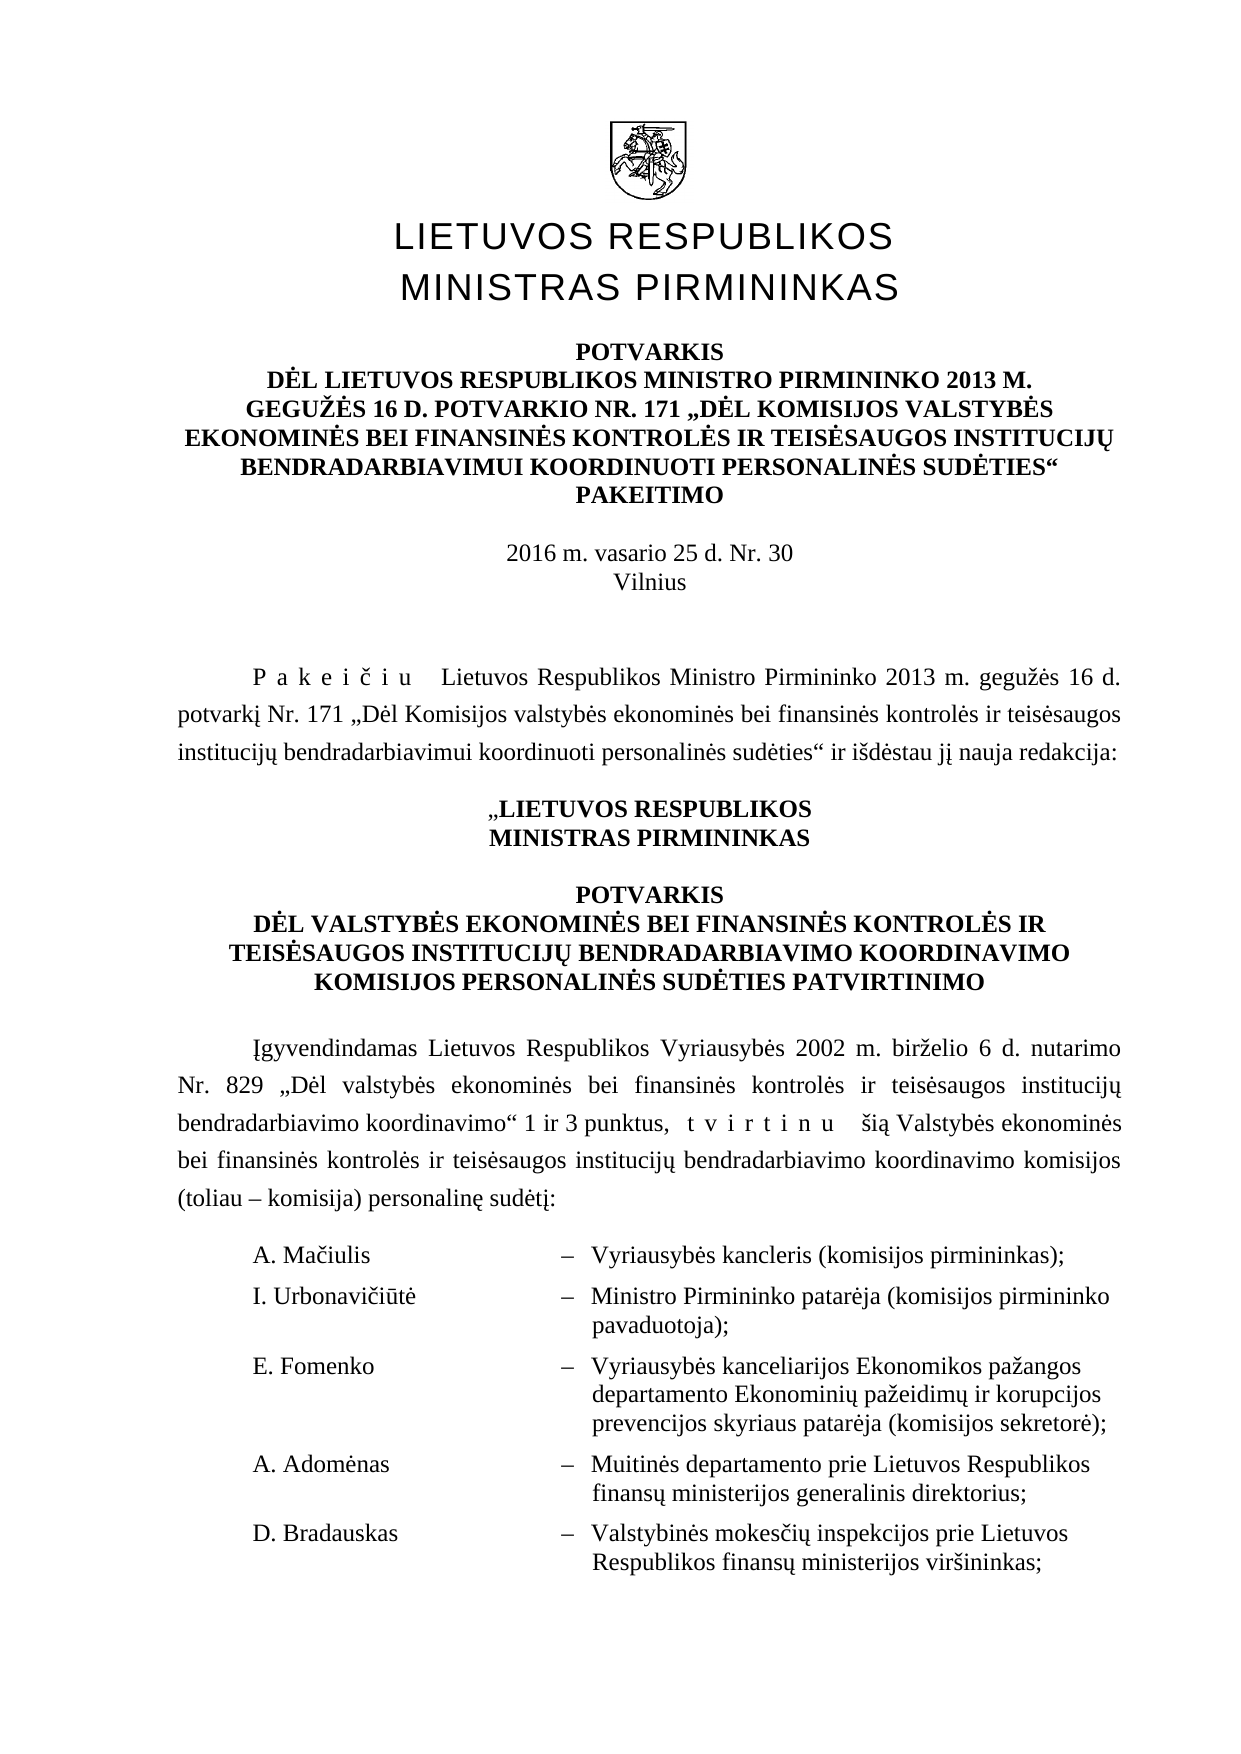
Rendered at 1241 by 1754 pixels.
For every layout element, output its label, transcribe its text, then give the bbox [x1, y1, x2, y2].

text 2016 m. vasario 25 d. Nr. 30 [177, 538, 1122, 567]
text POTVARKIS [177, 881, 1122, 909]
text „LIETUVOS RESPUBLIKOS MINISTRAS PIRMININKAS [177, 794, 1122, 852]
text A. Adomėnas – Muitinės departamento prie Lietuvos Respublikos finansų ministerijos generalinis direktorius; [252, 1449, 1122, 1506]
text E. Fomenko – Vyriausybės kanceliarijos Ekonomikos pažangos departamento Ekonominių pažeidimų ir korupcijos prevencijos skyriaus patarėja (komisijos sekretorė); [252, 1351, 1122, 1437]
subtitle POTVARKIS [177, 337, 1122, 366]
text Dėl VALSTYBĖS EKONOMINĖS BEI FINANSINĖS KONTROLĖS IR TEISĖSAUGOS INSTITUCIJŲ BENDRADARBIAVIMO KOORDINAVIMO KOMISIJOS PERSONALINĖS SUDĖTIES PATVIRTINIMO [177, 909, 1122, 996]
text D. Bradauskas – Valstybinės mokesčių inspekcijos prie Lietuvos Respublikos finansų ministerijos viršininkas; [252, 1518, 1122, 1576]
text Dėl LIETUVOS RESPUBLIKOS MINISTRO PIRMININKO 2013 M. GEGUŽĖS 16 D. POTVARKIO NR. 171 „DĖL KOMISIJOS VALSTYBĖS EKONOMINĖS BEI FINANSINĖS KONTROLĖS ir TEISĖSAUGOS INSTITUCIJŲ BENDRADARBIAVIMUI KOORDINUOTI PERSONALINĖS SUDĖTIES“ PAKEITIMO [177, 366, 1122, 509]
text Pakeičiu Lietuvos Respublikos Ministro Pirmininko 2013 m. gegužės 16 d. potvarkį Nr. 171 „Dėl Komisijos valstybės ekonominės bei finansinės kontrolės ir teisėsaugos institucijų bendradarbiavimui koordinuoti personalinės sudėties“ ir išdėstau jį nauja redakcija: [177, 653, 1122, 766]
text MINISTRAS PIRMININKAS [177, 265, 1122, 308]
text Įgyvendindamas Lietuvos Respublikos Vyriausybės 2002 m. birželio 6 d. nutarimo Nr. 829 „Dėl valstybės ekonominės bei finansinės kontrolės ir teisėsaugos institucijų bendradarbiavimo koordinavimo“ 1 ir 3 punktus, tvirtinu šią Valstybės ekonominės bei finansinės kontrolės ir teisėsaugos institucijų bendradarbiavimo koordinavimo komisijos (toliau – komisija) personalinę sudėtį: [177, 1024, 1122, 1212]
text I. Urbonavičiūtė – Ministro Pirmininko patarėja (komisijos pirmininko pavaduotoja); [252, 1281, 1122, 1339]
text A. Mačiulis – Vyriausybės kancleris (komisijos pirmininkas); [252, 1241, 1122, 1269]
text LIETUVOS RESPUBLIKOS [177, 214, 1122, 258]
text Vilnius [177, 567, 1122, 596]
